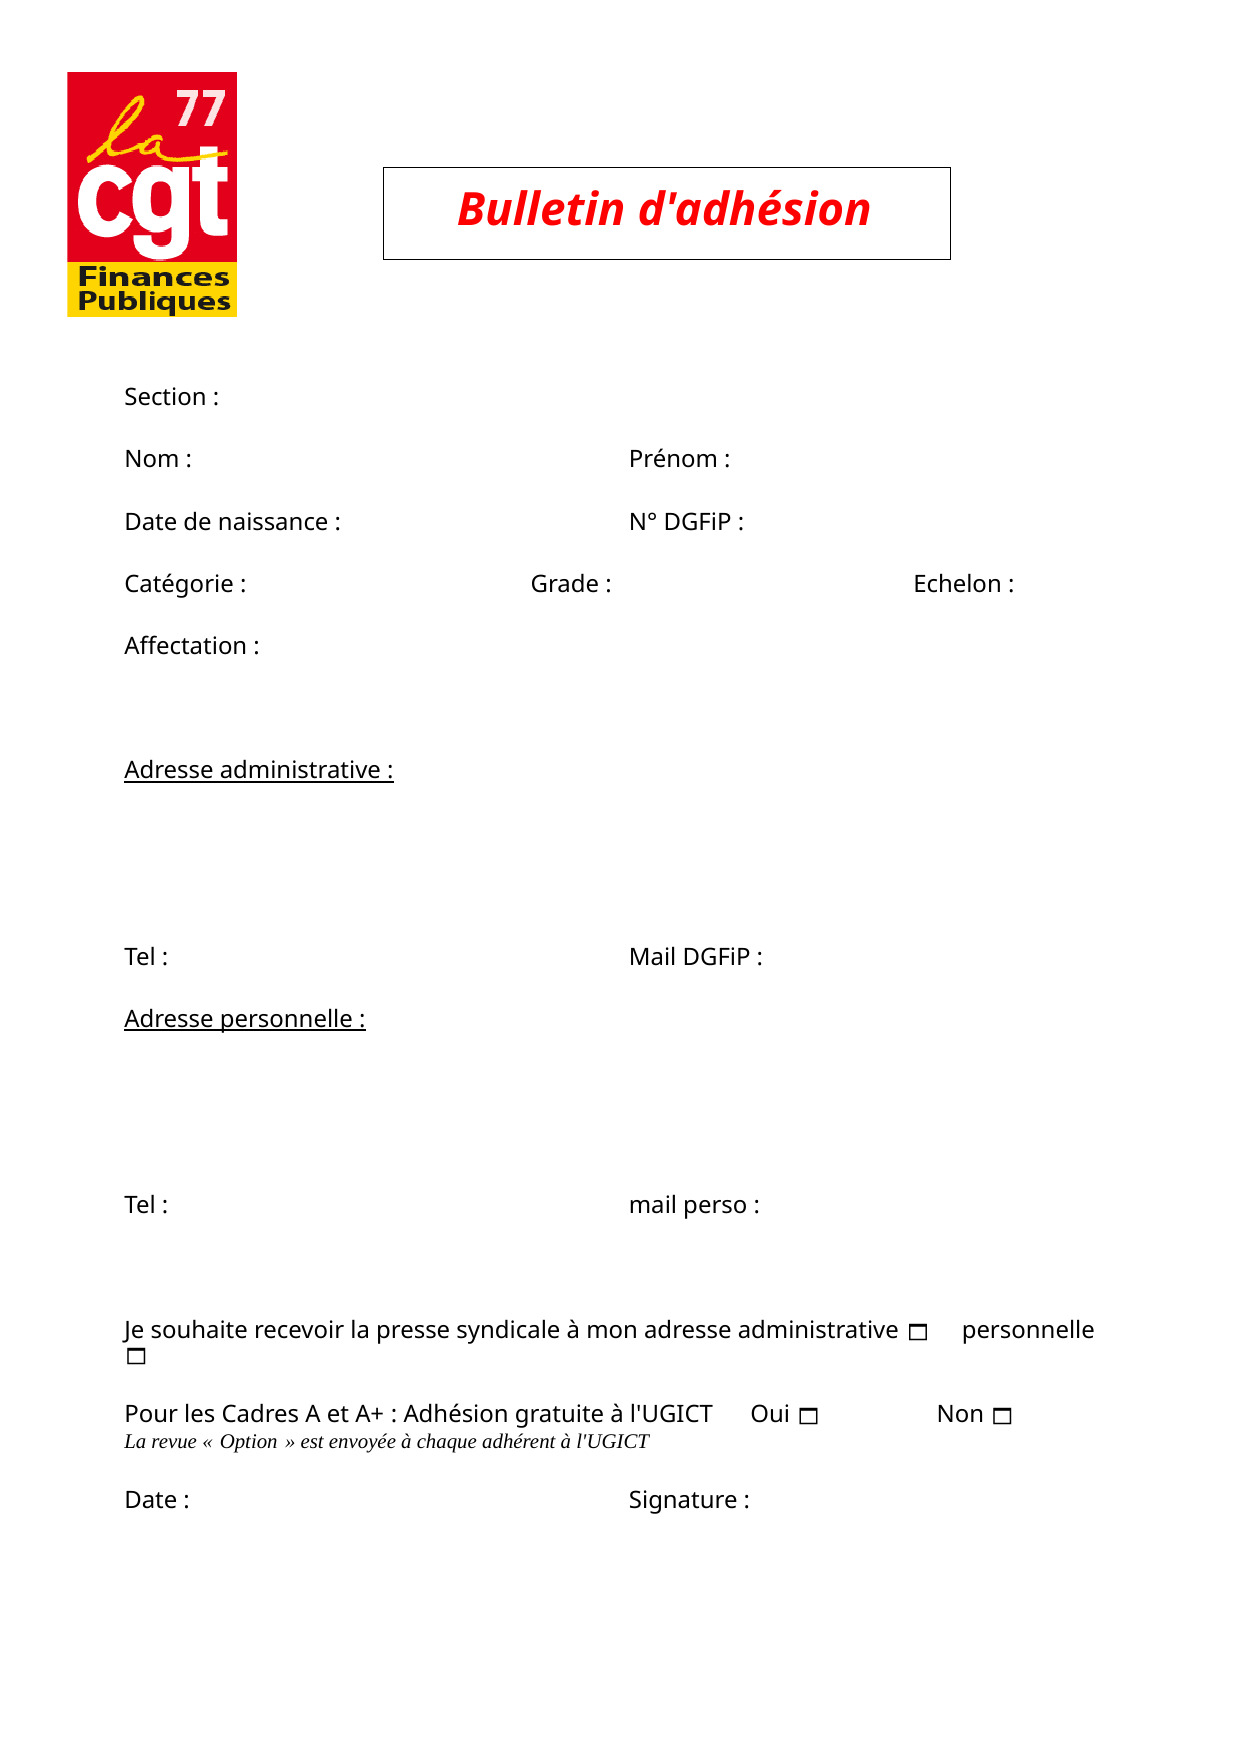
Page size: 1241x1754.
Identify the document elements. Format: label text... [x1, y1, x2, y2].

text Adresse personnelle : [124, 1002, 1122, 1034]
text Section : [124, 380, 1122, 412]
text Catégorie : Grade : Echelon : [124, 566, 1122, 599]
text Date : Signature : [124, 1483, 1122, 1516]
text Tel : mail perso : [124, 1188, 1122, 1221]
text Affectation : [124, 629, 1122, 661]
text Nom : Prénom : [124, 442, 1122, 475]
text Date de naissance : N° DGFiP : [124, 504, 1122, 537]
text Je souhaite recevoir la presse syndicale à mon adresse administrative  personnelle  [124, 1313, 1122, 1367]
text Bulletin d'adhésion [392, 176, 942, 238]
text Tel : Mail DGFiP : [124, 939, 1122, 972]
text Pour les Cadres A et A+ : Adhésion gratuite à l'UGICT Oui  Non  La revue « Option » est envoyée à chaque adhérent à l'UGICT [124, 1397, 1122, 1453]
text Adresse administrative : [124, 753, 1122, 786]
